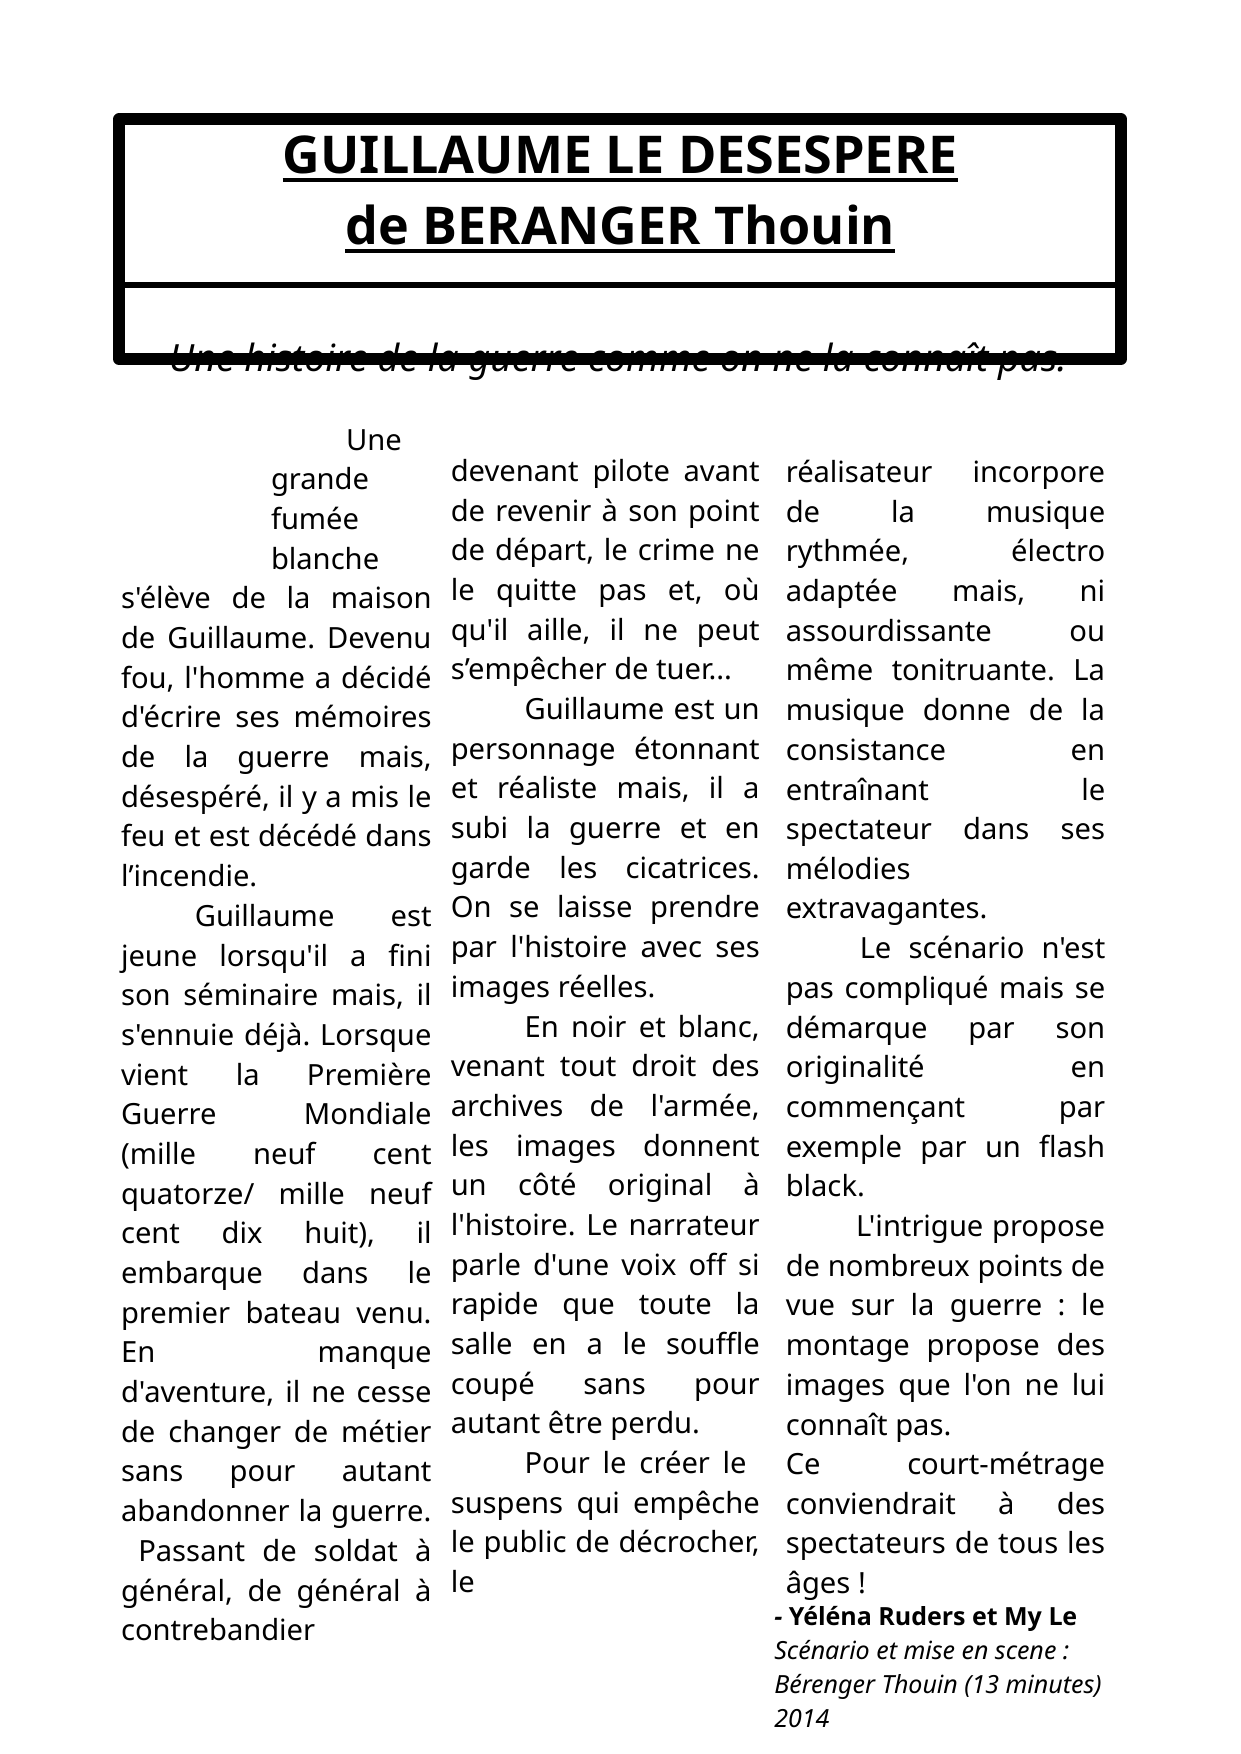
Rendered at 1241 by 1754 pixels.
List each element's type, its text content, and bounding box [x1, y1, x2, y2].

text Une histoire de la guerre comme on ne la connaît pas. [118, 365, 1122, 382]
text de BERANGER Thouin [125, 189, 1115, 260]
text GUILLAUME LE DESESPERE [125, 125, 1115, 189]
text Une histoire de la guerre comme on ne la connaît pas. [125, 331, 1115, 353]
